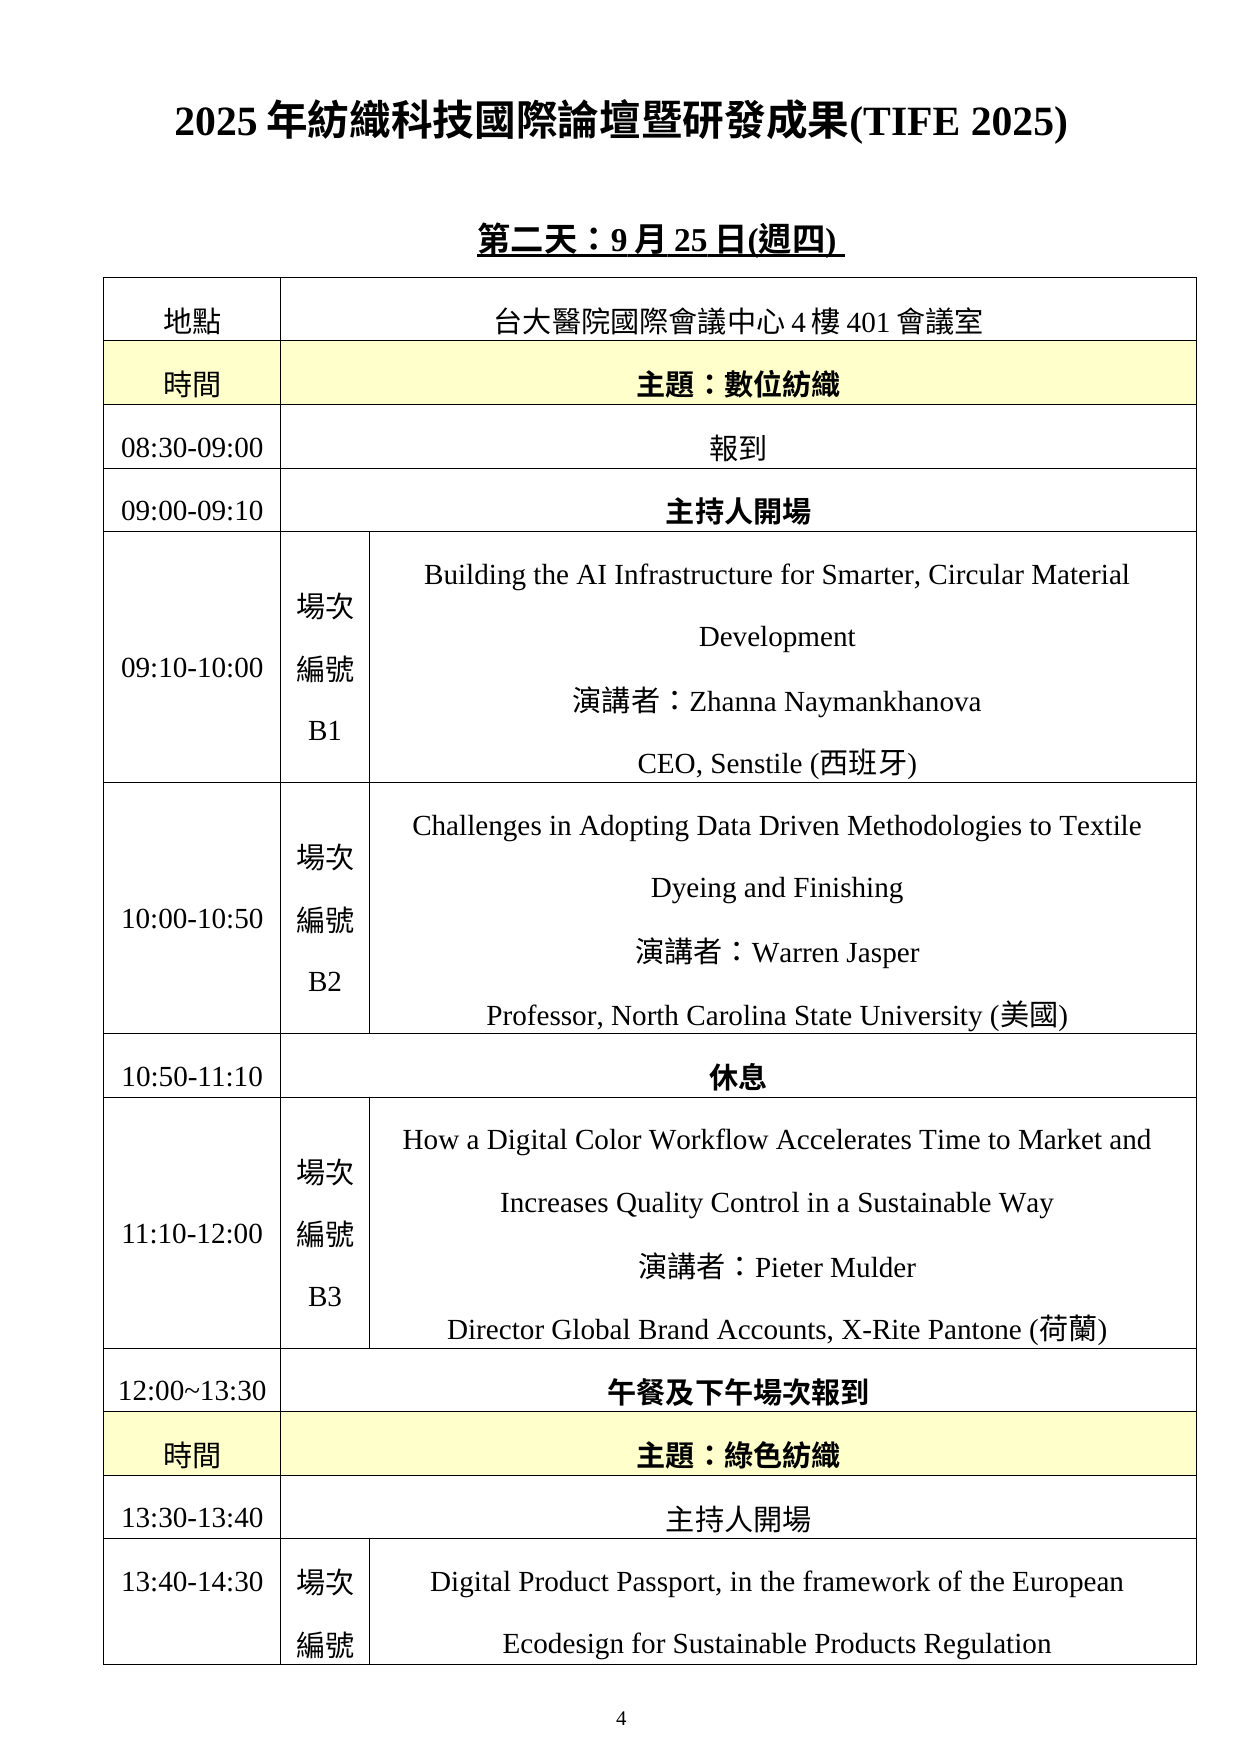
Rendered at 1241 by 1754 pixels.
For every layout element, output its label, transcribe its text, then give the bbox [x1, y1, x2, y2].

table_cell 12:00~13:30 [104, 1349, 280, 1411]
table_cell 報到 [281, 405, 1196, 467]
table_cell 場次 編號B3 [281, 1098, 369, 1348]
table_cell 10:50-11:10 [104, 1034, 280, 1097]
table_cell 主題：綠色紡織 [281, 1412, 1196, 1475]
table_cell Building the AI Infrastructure for Smarter, Circular Material Development 演講者：Zhanna Naymankhanova CEO, Senstile (西班牙) [370, 532, 1196, 782]
table_header 地點 [104, 278, 280, 340]
table_header 台大醫院國際會議中心4樓401會議室 [281, 278, 1196, 340]
table_cell 09:00-09:10 [104, 469, 280, 531]
table_cell 10:00-10:50 [104, 783, 280, 1033]
table_cell 時間 [104, 341, 280, 404]
table_cell 場次 編號 B1 [281, 532, 369, 782]
table_cell 13:30-13:40 [104, 1476, 280, 1538]
table_cell 08:30-09:00 [104, 405, 280, 467]
table_cell 13:40-14:30 [104, 1539, 280, 1664]
text 第二天：9月25日(週四) [92, 196, 1229, 258]
table_cell How a Digital Color Workflow Accelerates Time to Market and Increases Quality Control in a Sustainable Way 演講者：Pieter Mulder Director Global Brand Accounts, X-Rite Pantone (荷蘭) [370, 1098, 1196, 1348]
table_cell 休息 [281, 1034, 1196, 1097]
table_cell 場次 編號 [281, 1539, 369, 1664]
table_cell 主持人開場 [281, 469, 1196, 531]
table_cell 主持人開場 [281, 1476, 1196, 1538]
table_cell Digital Product Passport, in the framework of the European Ecodesign for Sustainable Products Regulation 演講者：João Oliveira Digital Transition Department Director, CITEVE (葡萄牙) [370, 1539, 1196, 1664]
table_cell 11:10-12:00 [104, 1098, 280, 1348]
table_cell 主題：數位紡織 [281, 341, 1196, 404]
table_cell 午餐及下午場次報到 [281, 1349, 1196, 1411]
table_cell 09:10-10:00 [104, 532, 280, 782]
table_cell Challenges in Adopting Data Driven Methodologies to Textile Dyeing and Finishing 演講者：Warren Jasper Professor, North Carolina State University (美國) [370, 783, 1196, 1033]
table_cell 時間 [104, 1412, 280, 1475]
table_cell 場次 編號 B2 [281, 783, 369, 1033]
